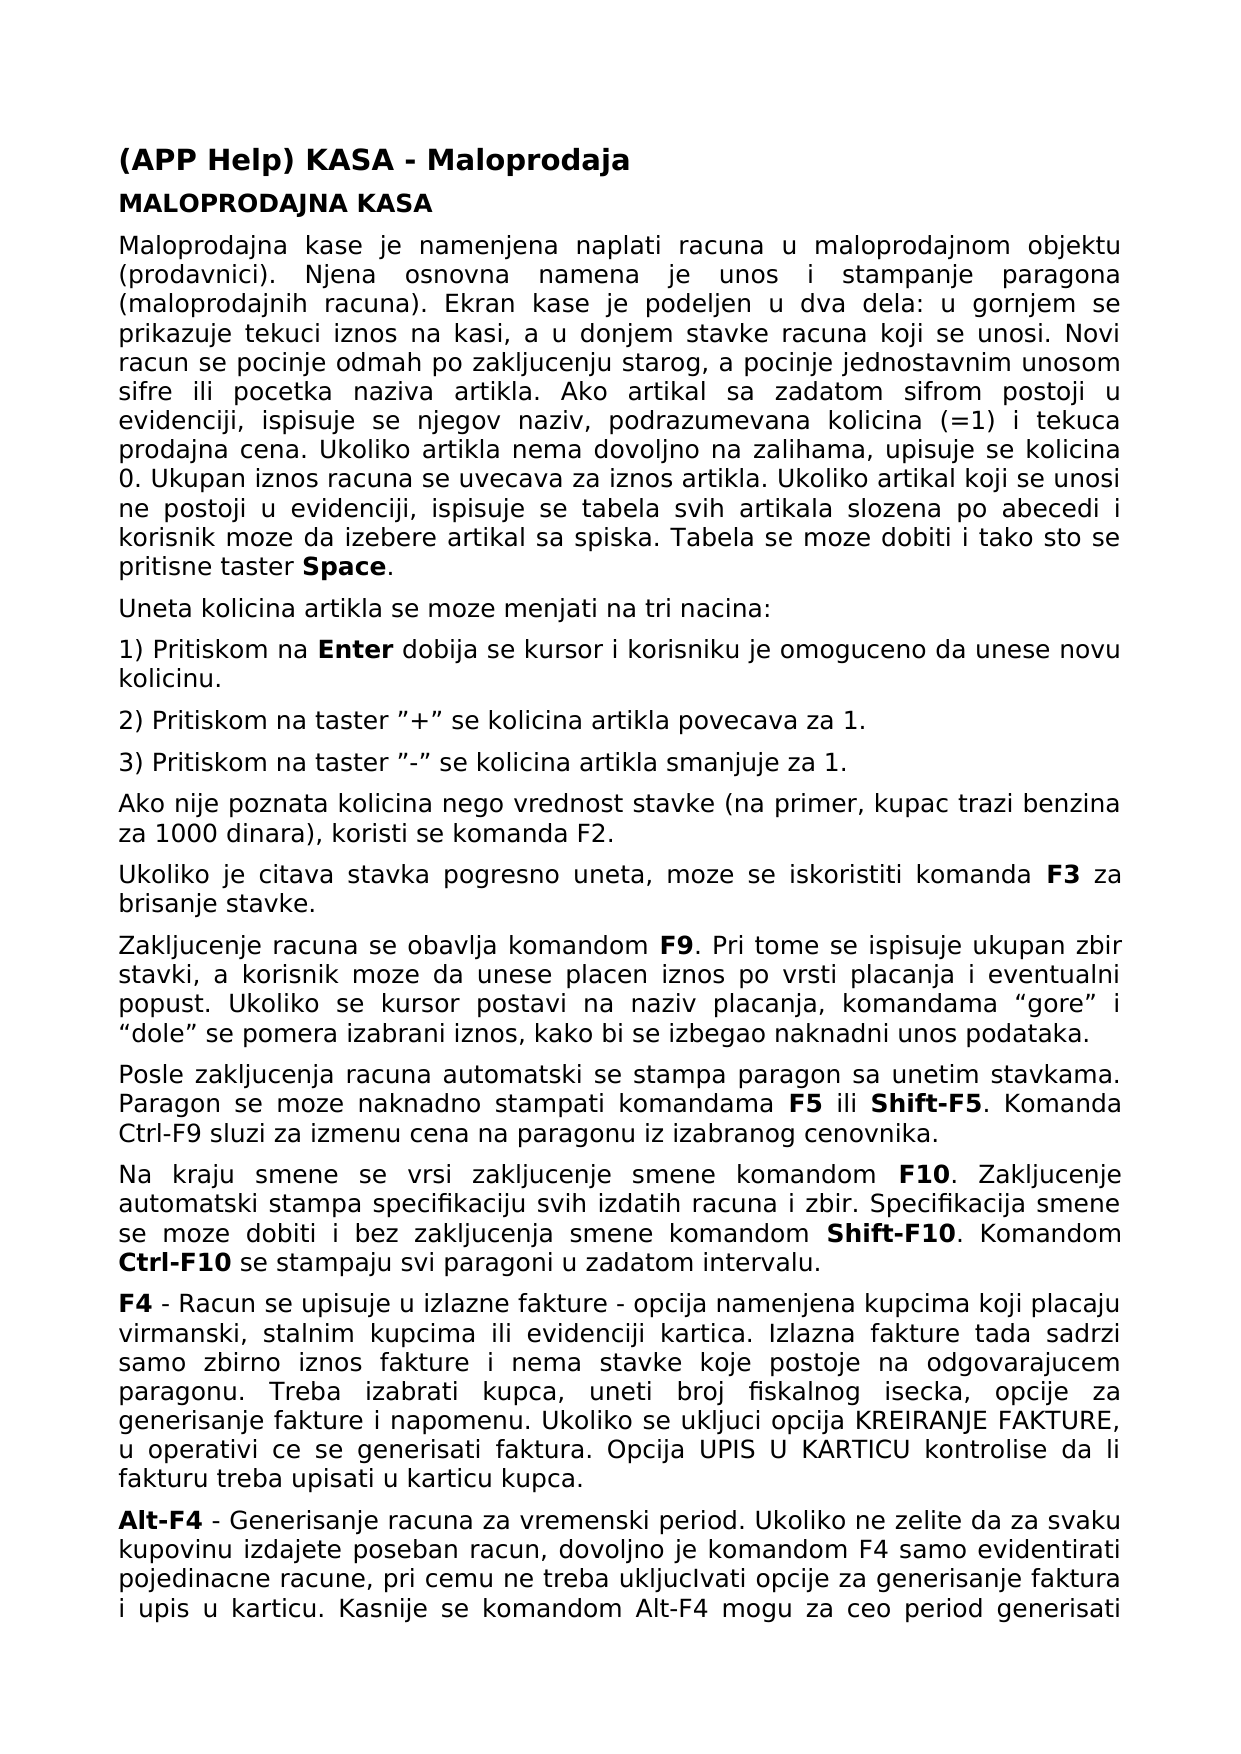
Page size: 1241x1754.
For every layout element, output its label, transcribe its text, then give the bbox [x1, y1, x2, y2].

text Uneta kolicina artikla se moze menjati na tri nacina: [118, 594, 1122, 623]
text 2) Pritiskom na taster ”+” se kolicina artikla povecava za 1. [118, 706, 1122, 735]
text Ukoliko je citava stavka pogresno uneta, moze se iskoristiti komanda F3 za brisanje stavke. [118, 860, 1122, 919]
text Zakljucenje racuna se obavlja komandom F9. Pri tome se ispisuje ukupan zbir stavki, a korisnik moze da unese placen iznos po vrsti placanja i eventualni popust. Ukoliko se kursor postavi na naziv placanja, komandama “gore” i “dole” se pomera izabrani iznos, kako bi se izbegao naknadni unos podataka. [118, 931, 1122, 1048]
text MALOPRODAJNA KASA [118, 189, 1122, 219]
text Na kraju smene se vrsi zakljucenje smene komandom F10. Zakljucenje automatski stampa specifikaciju svih izdatih racuna i zbir. Specifikacija smene se moze dobiti i bez zakljucenja smene komandom Shift-F10. Komandom Ctrl-F10 se stampaju svi paragoni u zadatom intervalu. [118, 1160, 1122, 1277]
text F4 - Racun se upisuje u izlazne fakture - opcija namenjena kupcima koji placaju virmanski, stalnim kupcima ili evidenciji kartica. Izlazna fakture tada sadrzi samo zbirno iznos fakture i nema stavke koje postoje na odgovarajucem paragonu. Treba izabrati kupca, uneti broj fiskalnog isecka, opcije za generisanje fakture i napomenu. Ukoliko se ukljuci opcija KREIRANJE FAKTURE, u operativi ce se generisati faktura. Opcija UPIS U KARTICU kontrolise da li fakturu treba upisati u karticu kupca. [118, 1289, 1122, 1494]
text Ako nije poznata kolicina nego vrednost stavke (na primer, kupac trazi benzina za 1000 dinara), koristi se komanda F2. [118, 789, 1122, 848]
text Posle zakljucenja racuna automatski se stampa paragon sa unetim stavkama. Paragon se moze naknadno stampati komandama F5 ili Shift-F5. Komanda Ctrl-F9 sluzi za izmenu cena na paragonu iz izabranog cenovnika. [118, 1060, 1122, 1148]
text 3) Pritiskom na taster ”-” se kolicina artikla smanjuje za 1. [118, 748, 1122, 777]
text 1) Pritiskom na Enter dobija se kursor i korisniku je omoguceno da unese novu kolicinu. [118, 635, 1122, 694]
subtitle (APP Help) KASA - Maloprodaja [118, 143, 1122, 177]
text Alt-F4 - Generisanje racuna za vremenski period. Ukoliko ne zelite da za svaku kupovinu izdajete poseban racun, dovoljno je komandom F4 samo evidentirati pojedinacne racune, pri cemu ne treba ukljucIvati opcije za generisanje faktura i upis u karticu. Kasnije se komandom Alt-F4 mogu za ceo period generisati [118, 1506, 1122, 1623]
text Maloprodajna kase je namenjena naplati racuna u maloprodajnom objektu (prodavnici). Njena osnovna namena je unos i stampanje paragona (maloprodajnih racuna). Ekran kase je podeljen u dva dela: u gornjem se prikazuje tekuci iznos na kasi, a u donjem stavke racuna koji se unosi. Novi racun se pocinje odmah po zakljucenju starog, a pocinje jednostavnim unosom sifre ili pocetka naziva artikla. Ako artikal sa zadatom sifrom postoji u evidenciji, ispisuje se njegov naziv, podrazumevana kolicina (=1) i tekuca prodajna cena. Ukoliko artikla nema dovoljno na zalihama, upisuje se kolicina 0. Ukupan iznos racuna se uvecava za iznos artikla. Ukoliko artikal koji se unosi ne postoji u evidenciji, ispisuje se tabela svih artikala slozena po abecedi i korisnik moze da izebere artikal sa spiska. Tabela se moze dobiti i tako sto se pritisne taster Space. [118, 231, 1122, 581]
